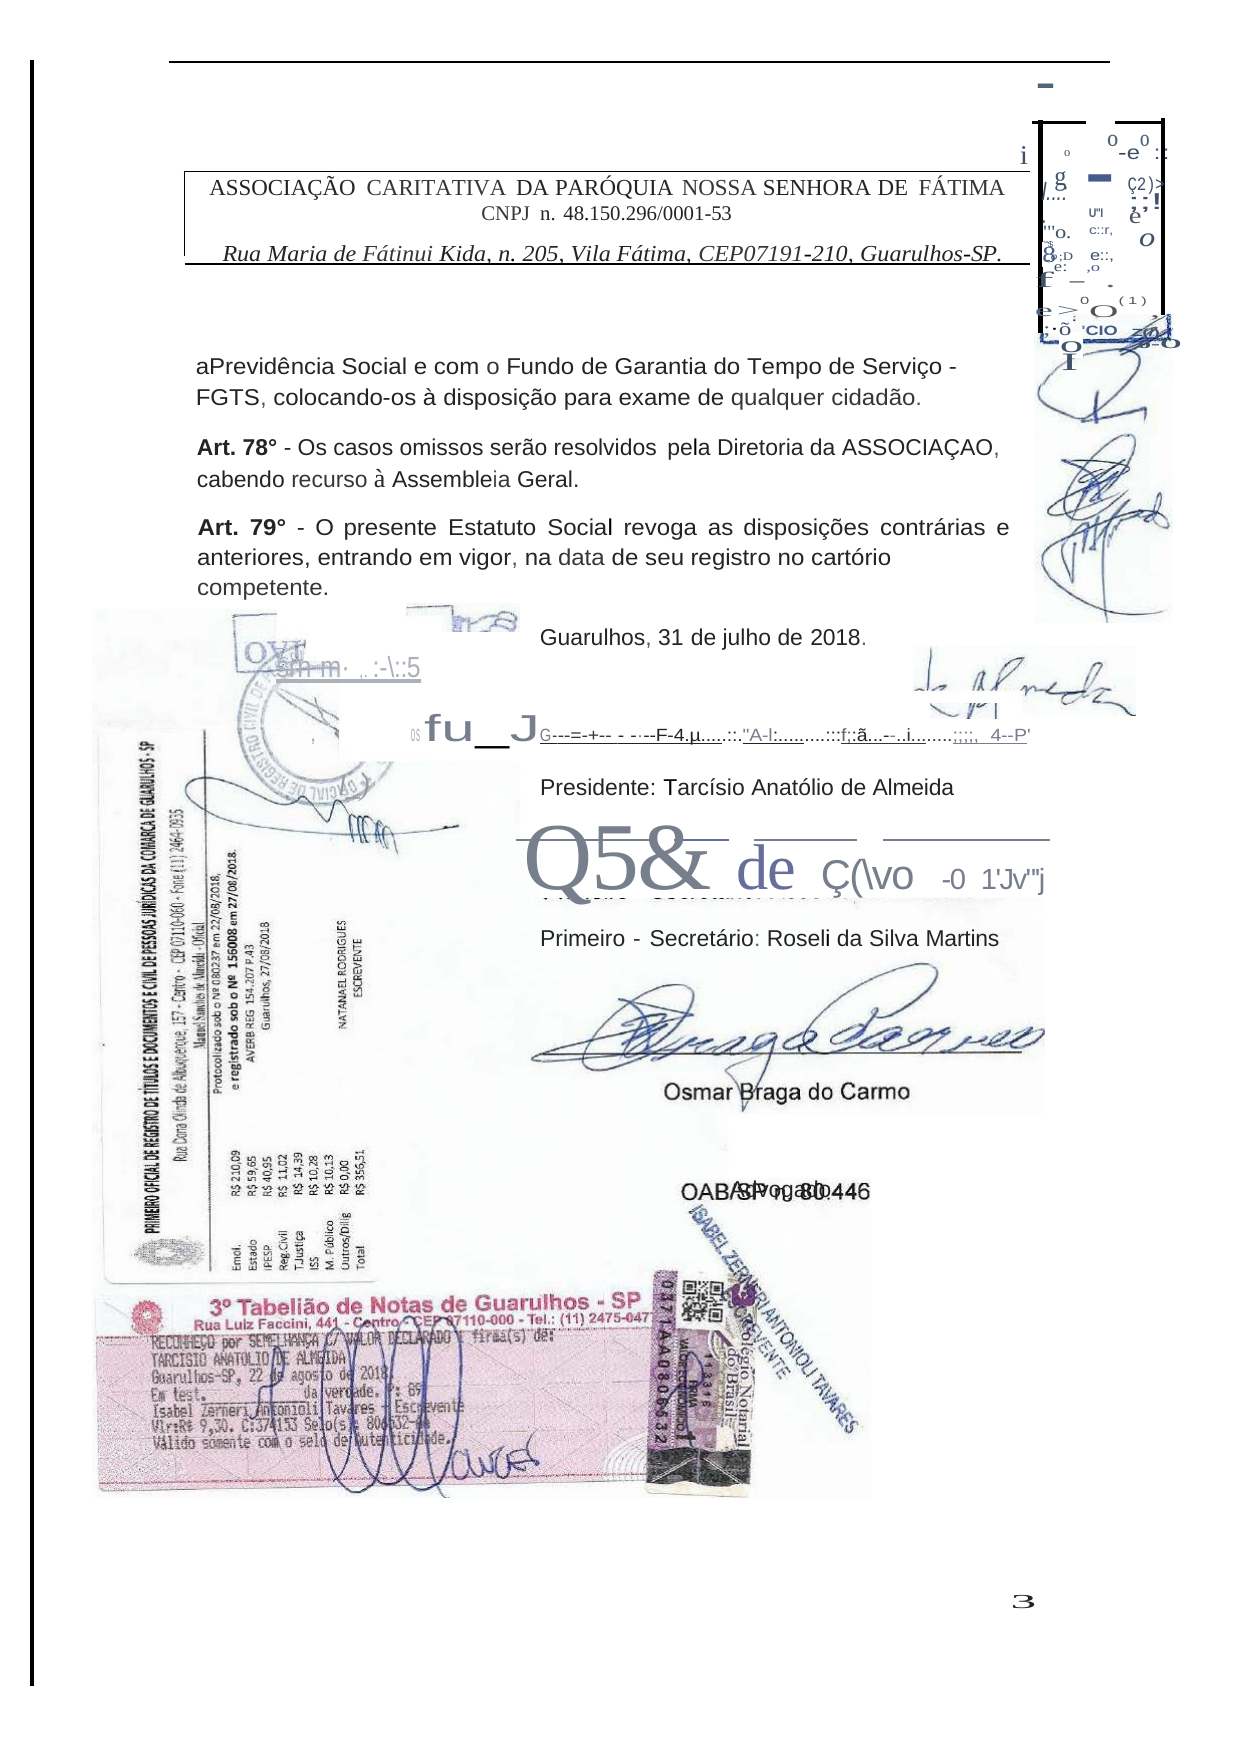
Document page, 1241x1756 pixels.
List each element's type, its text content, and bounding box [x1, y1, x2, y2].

text srn m· ,. :-\::5 [1136, 651, 1238, 684]
text o [1064, 145, 1070, 159]
text i - º-eº:: [1115, 124, 1161, 175]
text - [1086, 114, 1115, 223]
text Primeiro - Secretário: Roseli da Silva Martins [1045, 925, 1238, 951]
text fe:-,o . e>0O(1), [1165, 265, 1238, 324]
text Rua Maria de Fátinui Kida, n. 205, Vila Fátima, CEP07191-210, Guarulhos-SP. [184, 249, 1030, 263]
text i - º-eº:: [169, 108, 1169, 175]
text "'$ [1050, 242, 1075, 249]
text Ç2)> [1127, 175, 1161, 194]
text - [1110, 136, 1115, 145]
text l_) Presidente: Tarcísio Anatólio de Almeida [1045, 769, 1238, 802]
text fe:-,o . e>0O(1), [1043, 265, 1161, 313]
text [1165, 194, 1238, 213]
text g [1054, 161, 1067, 191]
text Art. 78° - Os casos omissos serão resolvidos pela Diretoria da ASSOCIAÇAO, cabendo recurso à Assembleia Geral. [197, 433, 1022, 493]
text ;·õ 'CIO Z(/) [1173, 324, 1238, 340]
text Art. 79° - O presente Estatuto Social revoga as disposições contrárias e anteriores, entrando em vigor, na data de seu registro no cartório competente. [197, 514, 1022, 600]
text c::r, [1089, 223, 1115, 237]
text Q5& de Ç(\vo -0 1'Jv"'j [1045, 802, 1227, 911]
text e [1129, 213, 1161, 226]
text l...:. [1043, 181, 1075, 228]
text Ç2)> [1165, 175, 1238, 194]
text o [1059, 332, 1083, 357]
text ;D e::, [1059, 249, 1161, 263]
text aPrevidência Social e com o Fundo de Garantia do Tempo de Serviço - FGTS, colocando-os à disposição para exame de qualquer cidadão. [196, 353, 1022, 410]
text ASSOCIAÇÃO CARITATIVA DA PARÓQUIA NOSSA SENHORA DE FÁTIMA [203, 175, 1011, 201]
text "'o. [1043, 228, 1075, 242]
subtitle I [1173, 350, 1238, 376]
text , osfu_JG---=-+-- - -·--F-4.µ.....::."A-l:.........:::f;:ã...--..i........;;;;, 4--P' [1045, 706, 1172, 749]
text ;D e::, [1165, 249, 1238, 263]
text o [1139, 223, 1156, 253]
text o-O [1173, 340, 1238, 350]
text Advogado [1045, 1176, 1227, 1202]
text [1165, 213, 1238, 226]
text i - º-eº:: [1043, 124, 1086, 175]
text ;;! [1128, 194, 1161, 213]
text CNPJ n. 48.150.296/0001-53 [203, 201, 1010, 225]
